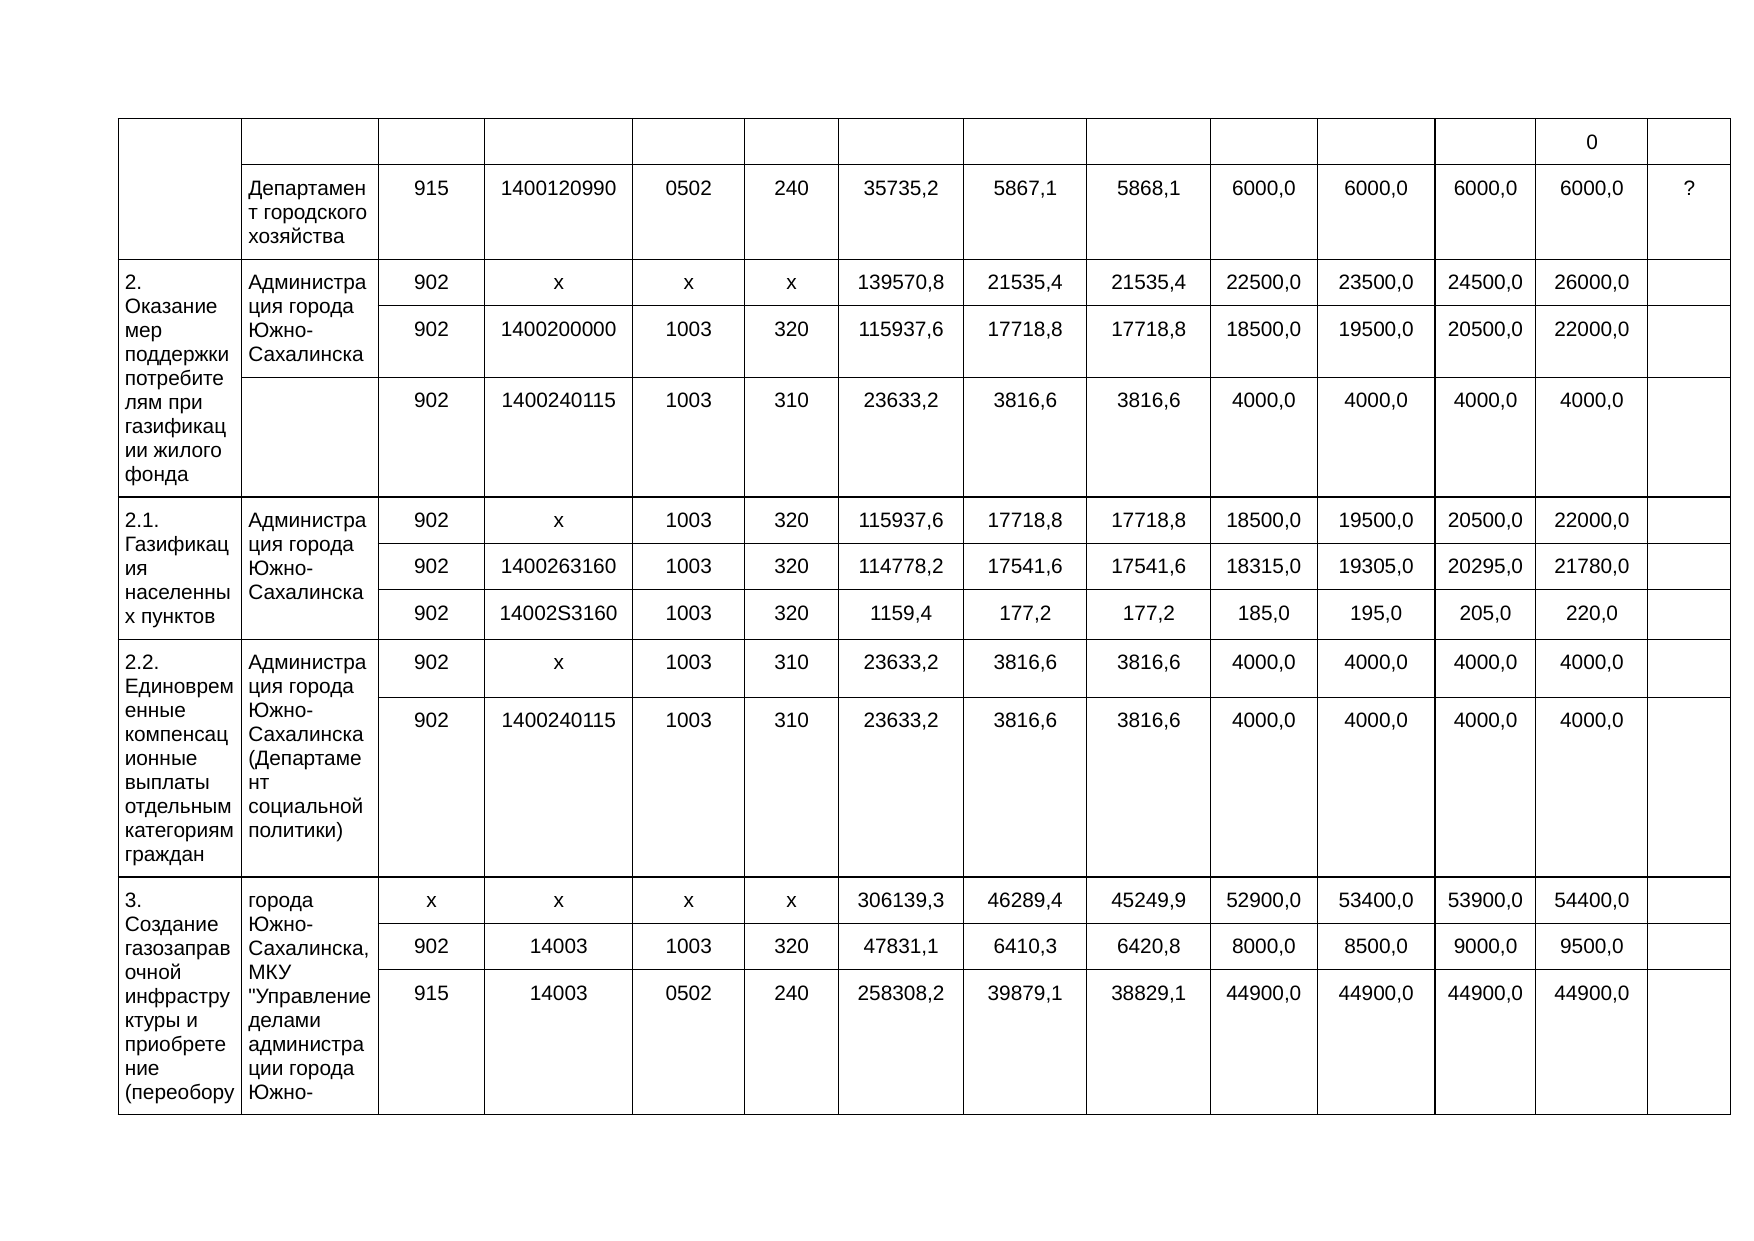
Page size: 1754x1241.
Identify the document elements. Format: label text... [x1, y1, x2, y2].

table_cell 177,2 [964, 590, 1086, 638]
table_cell x [745, 260, 838, 305]
table_cell 240 [745, 165, 838, 258]
table_cell 54400,0 [1536, 878, 1647, 923]
table_cell 320 [745, 924, 838, 969]
table_cell 44900,0 [1318, 970, 1434, 1114]
table_cell 320 [745, 544, 838, 589]
table_cell 19305,0 [1318, 544, 1434, 589]
table_cell 320 [745, 498, 838, 543]
table_cell 23500,0 [1318, 260, 1434, 305]
table_cell [242, 119, 378, 164]
table_cell 240 [745, 970, 838, 1114]
table_cell 1159,4 [839, 590, 963, 638]
table_cell 902 [379, 260, 484, 305]
table_cell 0502 [633, 970, 744, 1114]
table_cell x [633, 878, 744, 923]
table_cell 205,0 [1436, 590, 1535, 638]
table_cell 5867,1 [964, 165, 1086, 258]
table_cell 0 [1536, 119, 1647, 164]
table_cell [1648, 260, 1730, 305]
table_cell 20500,0 [1436, 498, 1535, 543]
table_cell города Южно-Сахалинска, МКУ "Управление делами администрации города Южно- [242, 878, 378, 1114]
table_cell 35735,2 [839, 165, 963, 258]
table_cell 24500,0 [1436, 260, 1535, 305]
table_cell 19500,0 [1318, 306, 1434, 377]
table_cell 45249,9 [1087, 878, 1210, 923]
table_cell 17718,8 [964, 498, 1086, 543]
table_cell 0502 [633, 165, 744, 258]
table_cell [1648, 590, 1730, 638]
table_cell [1087, 119, 1210, 164]
table_cell ? [1648, 165, 1730, 258]
table_cell 4000,0 [1536, 698, 1647, 876]
table_cell 4000,0 [1536, 640, 1647, 697]
table_cell 38829,1 [1087, 970, 1210, 1114]
table_cell 902 [379, 590, 484, 638]
table_cell [964, 119, 1086, 164]
table_cell 902 [379, 544, 484, 589]
table_cell [1648, 878, 1730, 923]
table_cell 1003 [633, 544, 744, 589]
table_cell 19500,0 [1318, 498, 1434, 543]
table_cell 44900,0 [1536, 970, 1647, 1114]
table_cell 1003 [633, 306, 744, 377]
table_cell 9000,0 [1436, 924, 1535, 969]
table_cell 14003 [485, 970, 632, 1114]
table_cell 902 [379, 378, 484, 496]
table_cell 53900,0 [1436, 878, 1535, 923]
table_cell 4000,0 [1318, 640, 1434, 697]
table_cell 22000,0 [1536, 306, 1647, 377]
table_cell 114778,2 [839, 544, 963, 589]
table_cell 1003 [633, 640, 744, 697]
table_cell 23633,2 [839, 698, 963, 876]
table_cell 195,0 [1318, 590, 1434, 638]
table_cell [1648, 640, 1730, 697]
table_cell 21535,4 [1087, 260, 1210, 305]
table_cell 1003 [633, 924, 744, 969]
table_cell 39879,1 [964, 970, 1086, 1114]
table_cell 26000,0 [1536, 260, 1647, 305]
table_cell 21535,4 [964, 260, 1086, 305]
table_cell 902 [379, 640, 484, 697]
table_cell 2. Оказание мер поддержки потребителям при газификации жилого фонда [119, 260, 241, 496]
table_cell 14002S3160 [485, 590, 632, 638]
table_cell [839, 119, 963, 164]
table_cell 220,0 [1536, 590, 1647, 638]
table_cell 2.1. Газификация населенных пунктов [119, 498, 241, 638]
table_cell 902 [379, 498, 484, 543]
table_cell 3816,6 [1087, 640, 1210, 697]
table_cell 52900,0 [1211, 878, 1317, 923]
table_cell x [745, 878, 838, 923]
table_cell [1648, 306, 1730, 377]
table_cell 17718,8 [964, 306, 1086, 377]
table_cell 18500,0 [1211, 498, 1317, 543]
table_cell 4000,0 [1211, 698, 1317, 876]
table_cell 17718,8 [1087, 306, 1210, 377]
table_cell 44900,0 [1211, 970, 1317, 1114]
table_cell 306139,3 [839, 878, 963, 923]
table_cell 53400,0 [1318, 878, 1434, 923]
table_cell 6000,0 [1318, 165, 1434, 258]
table_cell [745, 119, 838, 164]
table_cell [1436, 119, 1535, 164]
table_cell 139570,8 [839, 260, 963, 305]
table_cell 14003 [485, 924, 632, 969]
table_cell 22000,0 [1536, 498, 1647, 543]
table_cell 4000,0 [1436, 378, 1535, 496]
table_cell [1648, 544, 1730, 589]
table_cell 3816,6 [964, 698, 1086, 876]
table_cell 8000,0 [1211, 924, 1317, 969]
table_cell 8500,0 [1318, 924, 1434, 969]
table_cell 4000,0 [1436, 640, 1535, 697]
table_cell 1400263160 [485, 544, 632, 589]
table_cell 5868,1 [1087, 165, 1210, 258]
table_cell Департамент городского хозяйства [242, 165, 378, 258]
table_cell 4000,0 [1536, 378, 1647, 496]
table_cell 915 [379, 970, 484, 1114]
table_cell [379, 119, 484, 164]
table_cell [1211, 119, 1317, 164]
table_cell [119, 119, 241, 258]
table_cell 258308,2 [839, 970, 963, 1114]
table_cell 3816,6 [1087, 378, 1210, 496]
table_cell 4000,0 [1318, 378, 1434, 496]
table_cell 17541,6 [964, 544, 1086, 589]
table_cell 44900,0 [1436, 970, 1535, 1114]
table_cell 4000,0 [1211, 378, 1317, 496]
table_cell 1400120990 [485, 165, 632, 258]
table_cell 46289,4 [964, 878, 1086, 923]
table_cell [1318, 119, 1434, 164]
table_cell [633, 119, 744, 164]
table_cell 185,0 [1211, 590, 1317, 638]
table_cell 3. Создание газозаправочной инфраструктуры и приобретение (переобору [119, 878, 241, 1114]
table_cell 21780,0 [1536, 544, 1647, 589]
table_cell 22500,0 [1211, 260, 1317, 305]
table_cell 18500,0 [1211, 306, 1317, 377]
table_cell 902 [379, 698, 484, 876]
table_cell 115937,6 [839, 498, 963, 543]
table_cell Администрация города Южно-Сахалинска [242, 498, 378, 638]
table_cell x [485, 498, 632, 543]
table_cell [485, 119, 632, 164]
table_cell 320 [745, 590, 838, 638]
table_cell 2.2. Единовременные компенсационные выплаты отдельным категориям граждан [119, 640, 241, 876]
table_cell 902 [379, 306, 484, 377]
table_cell 23633,2 [839, 378, 963, 496]
table_cell 1003 [633, 498, 744, 543]
table_cell 1400240115 [485, 378, 632, 496]
table_cell 9500,0 [1536, 924, 1647, 969]
table_cell 320 [745, 306, 838, 377]
table_cell 1003 [633, 378, 744, 496]
table_cell [1648, 119, 1730, 164]
table_cell 6000,0 [1211, 165, 1317, 258]
table_cell 310 [745, 378, 838, 496]
table_cell x [485, 878, 632, 923]
table_cell Администрация города Южно-Сахалинска (Департамент социальной политики) [242, 640, 378, 876]
table_cell 4000,0 [1211, 640, 1317, 697]
table_cell 23633,2 [839, 640, 963, 697]
table_cell 6420,8 [1087, 924, 1210, 969]
table_cell 1003 [633, 698, 744, 876]
table_cell 4000,0 [1436, 698, 1535, 876]
table_cell 115937,6 [839, 306, 963, 377]
table_cell 310 [745, 640, 838, 697]
table_cell 177,2 [1087, 590, 1210, 638]
table_cell [1648, 924, 1730, 969]
table_cell 20500,0 [1436, 306, 1535, 377]
table_cell 6410,3 [964, 924, 1086, 969]
table_cell 17718,8 [1087, 498, 1210, 543]
table_cell [242, 378, 378, 496]
table_cell 17541,6 [1087, 544, 1210, 589]
table_cell 3816,6 [964, 640, 1086, 697]
table_cell 6000,0 [1436, 165, 1535, 258]
table_cell x [485, 260, 632, 305]
table_cell [1648, 378, 1730, 496]
table_cell 310 [745, 698, 838, 876]
table_cell 6000,0 [1536, 165, 1647, 258]
table_cell 18315,0 [1211, 544, 1317, 589]
table_cell x [379, 878, 484, 923]
table_cell x [633, 260, 744, 305]
table_cell x [485, 640, 632, 697]
table_cell [1648, 698, 1730, 876]
table_cell 915 [379, 165, 484, 258]
table_cell Администрация города Южно-Сахалинска [242, 260, 378, 377]
table_cell [1648, 970, 1730, 1114]
table_cell 20295,0 [1436, 544, 1535, 589]
table_cell [1648, 498, 1730, 543]
table_cell 1400200000 [485, 306, 632, 377]
table_cell 1400240115 [485, 698, 632, 876]
table_cell 4000,0 [1318, 698, 1434, 876]
table_cell 3816,6 [1087, 698, 1210, 876]
table_cell 1003 [633, 590, 744, 638]
table_cell 902 [379, 924, 484, 969]
table_cell 47831,1 [839, 924, 963, 969]
table_cell 3816,6 [964, 378, 1086, 496]
